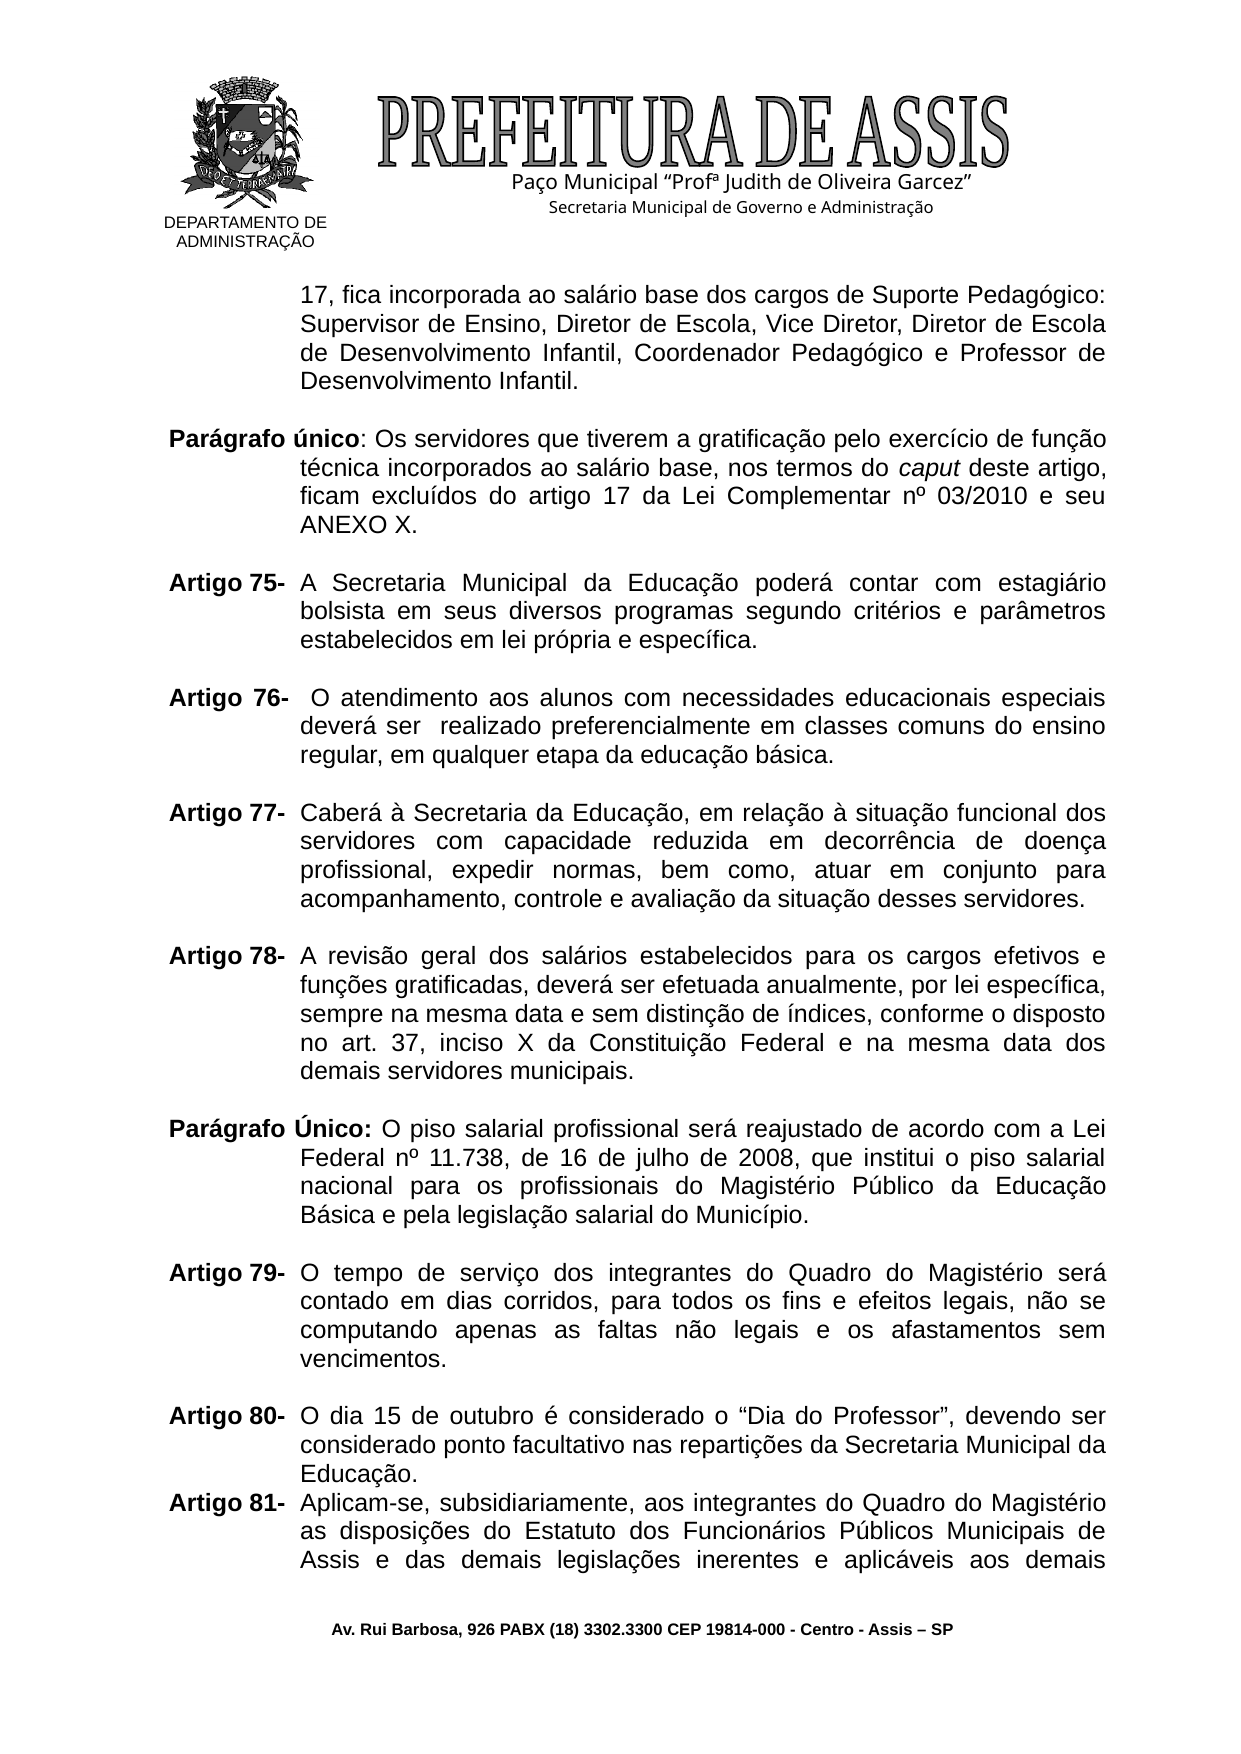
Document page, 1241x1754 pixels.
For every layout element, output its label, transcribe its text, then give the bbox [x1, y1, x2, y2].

text Artigo 77- Caberá à Secretaria da Educação, em relação à situação funcional dos servidores com capacidade reduzida em decorrência de doença profissional, expedir normas, bem como, atuar em conjunto para acompanhamento, controle e avaliação da situação desses servidores. [169, 797, 1107, 912]
text Parágrafo único: Os servidores que tiverem a gratificação pelo exercício de função técnica incorporados ao salário base, nos termos do caput deste artigo, ficam excluídos do artigo 17 da Lei Complementar nº 03/2010 e seu ANEXO X. [169, 424, 1107, 539]
text Parágrafo Único: O piso salarial profissional será reajustado de acordo com a Lei Federal nº 11.738, de 16 de julho de 2008, que institui o piso salarial nacional para os profissionais do Magistério Público da Educação Básica e pela legislação salarial do Município. [169, 1114, 1107, 1229]
text Artigo 76- O atendimento aos alunos com necessidades educacionais especiais deverá ser realizado preferencialmente em classes comuns do ensino regular, em qualquer etapa da educação básica. [169, 682, 1107, 769]
text Artigo 79- O tempo de serviço dos integrantes do Quadro do Magistério será contado em dias corridos, para todos os fins e efeitos legais, não se computando apenas as faltas não legais e os afastamentos sem vencimentos. [169, 1257, 1107, 1372]
text Artigo 78- A revisão geral dos salários estabelecidos para os cargos efetivos e funções gratificadas, deverá ser efetuada anualmente, por lei específica, sempre na mesma data e sem distinção de índices, conforme o disposto no art. 37, inciso X da Constituição Federal e na mesma data dos demais servidores municipais. [169, 941, 1107, 1085]
text 17, fica incorporada ao salário base dos cargos de Suporte Pedagógico: Supervisor de Ensino, Diretor de Escola, Vice Diretor, Diretor de Escola de Desenvolvimento Infantil, Coordenador Pedagógico e Professor de Desenvolvimento Infantil. [169, 280, 1107, 395]
text Artigo 75- A Secretaria Municipal da Educação poderá contar com estagiário bolsista em seus diversos programas segundo critérios e parâmetros estabelecidos em lei própria e específica. [169, 567, 1107, 654]
text Artigo 81- Aplicam-se, subsidiariamente, aos integrantes do Quadro do Magistério as disposições do Estatuto dos Funcionários Públicos Municipais de Assis e das demais legislações inerentes e aplicáveis aos demais [169, 1487, 1107, 1574]
text Artigo 80- O dia 15 de outubro é considerado o “Dia do Professor”, devendo ser considerado ponto facultativo nas repartições da Secretaria Municipal da Educação. [169, 1401, 1107, 1487]
